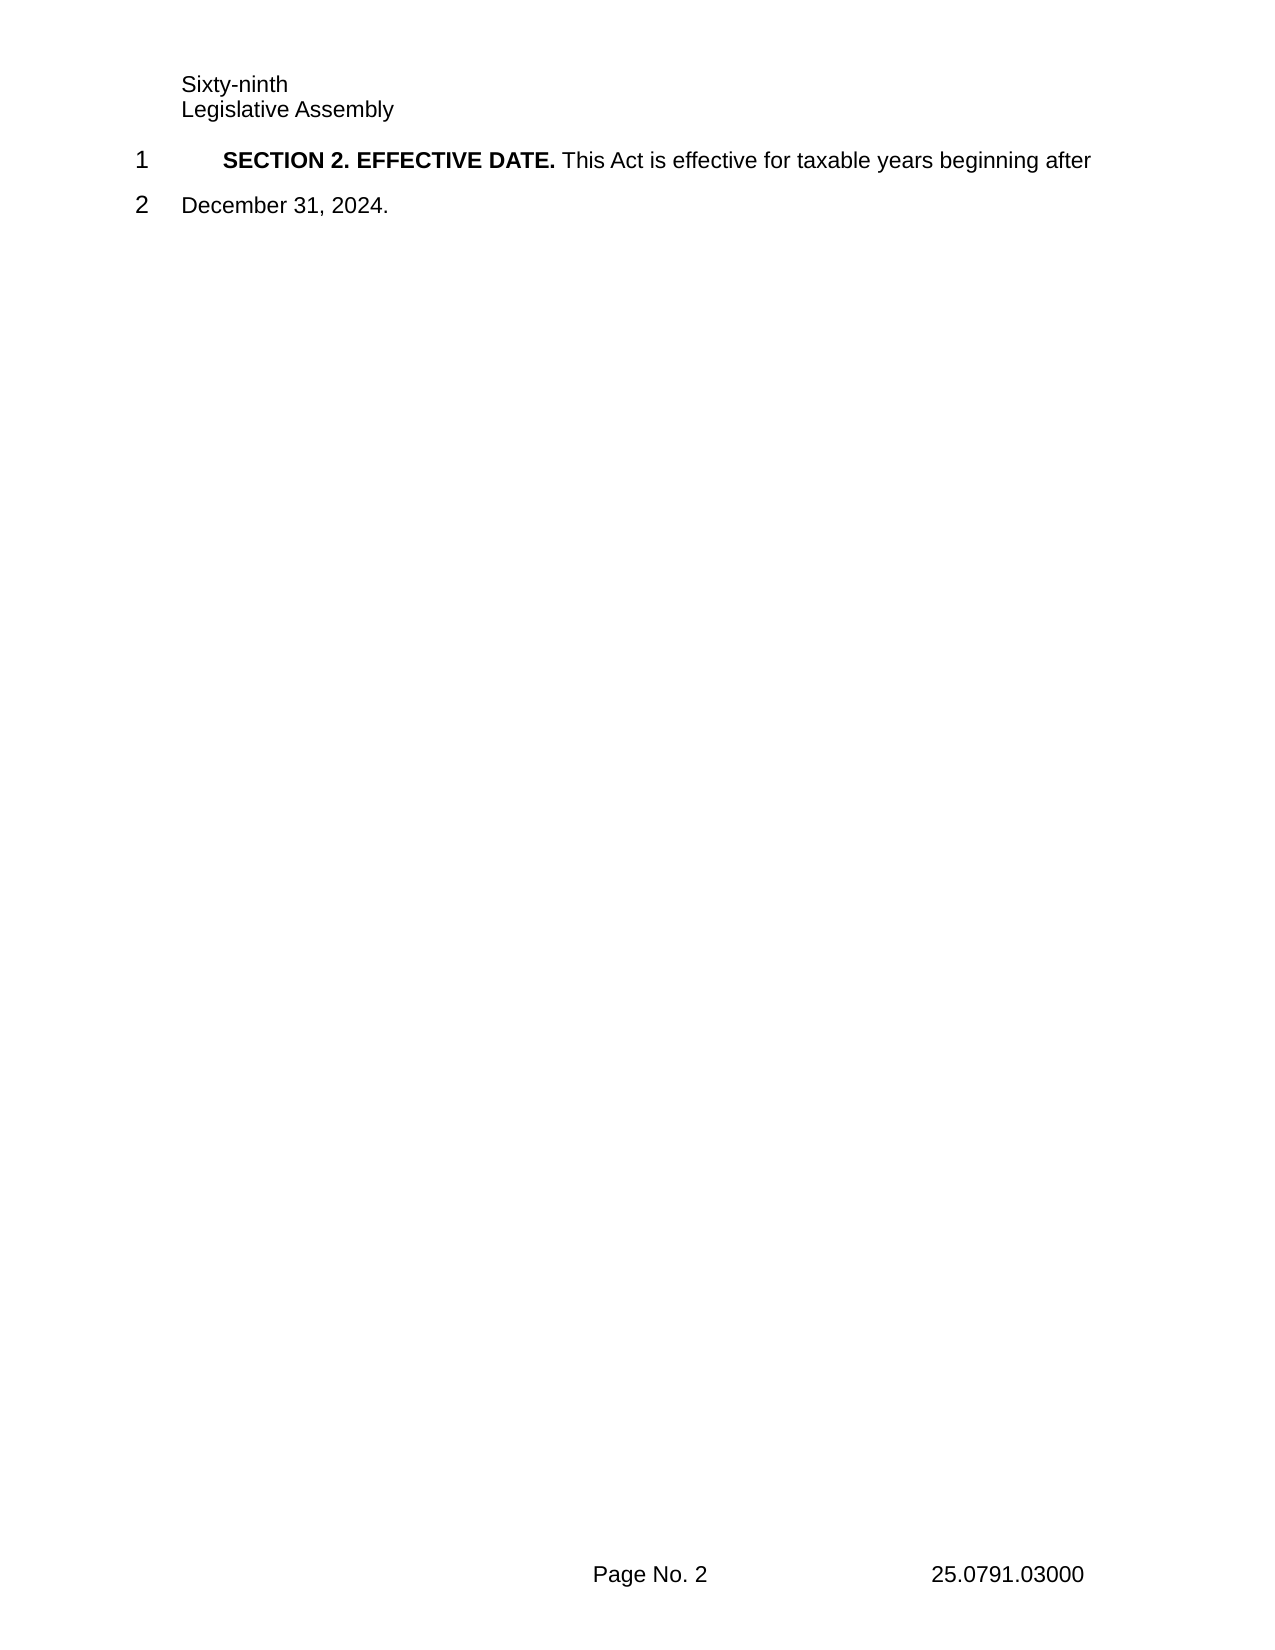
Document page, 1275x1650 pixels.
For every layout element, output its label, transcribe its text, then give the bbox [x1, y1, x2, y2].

text SECTION 2. EFFECTIVE DATE. This Act is effective for taxable years beginning after [181, 133, 1154, 178]
text December 31, 2024. [181, 178, 1154, 222]
